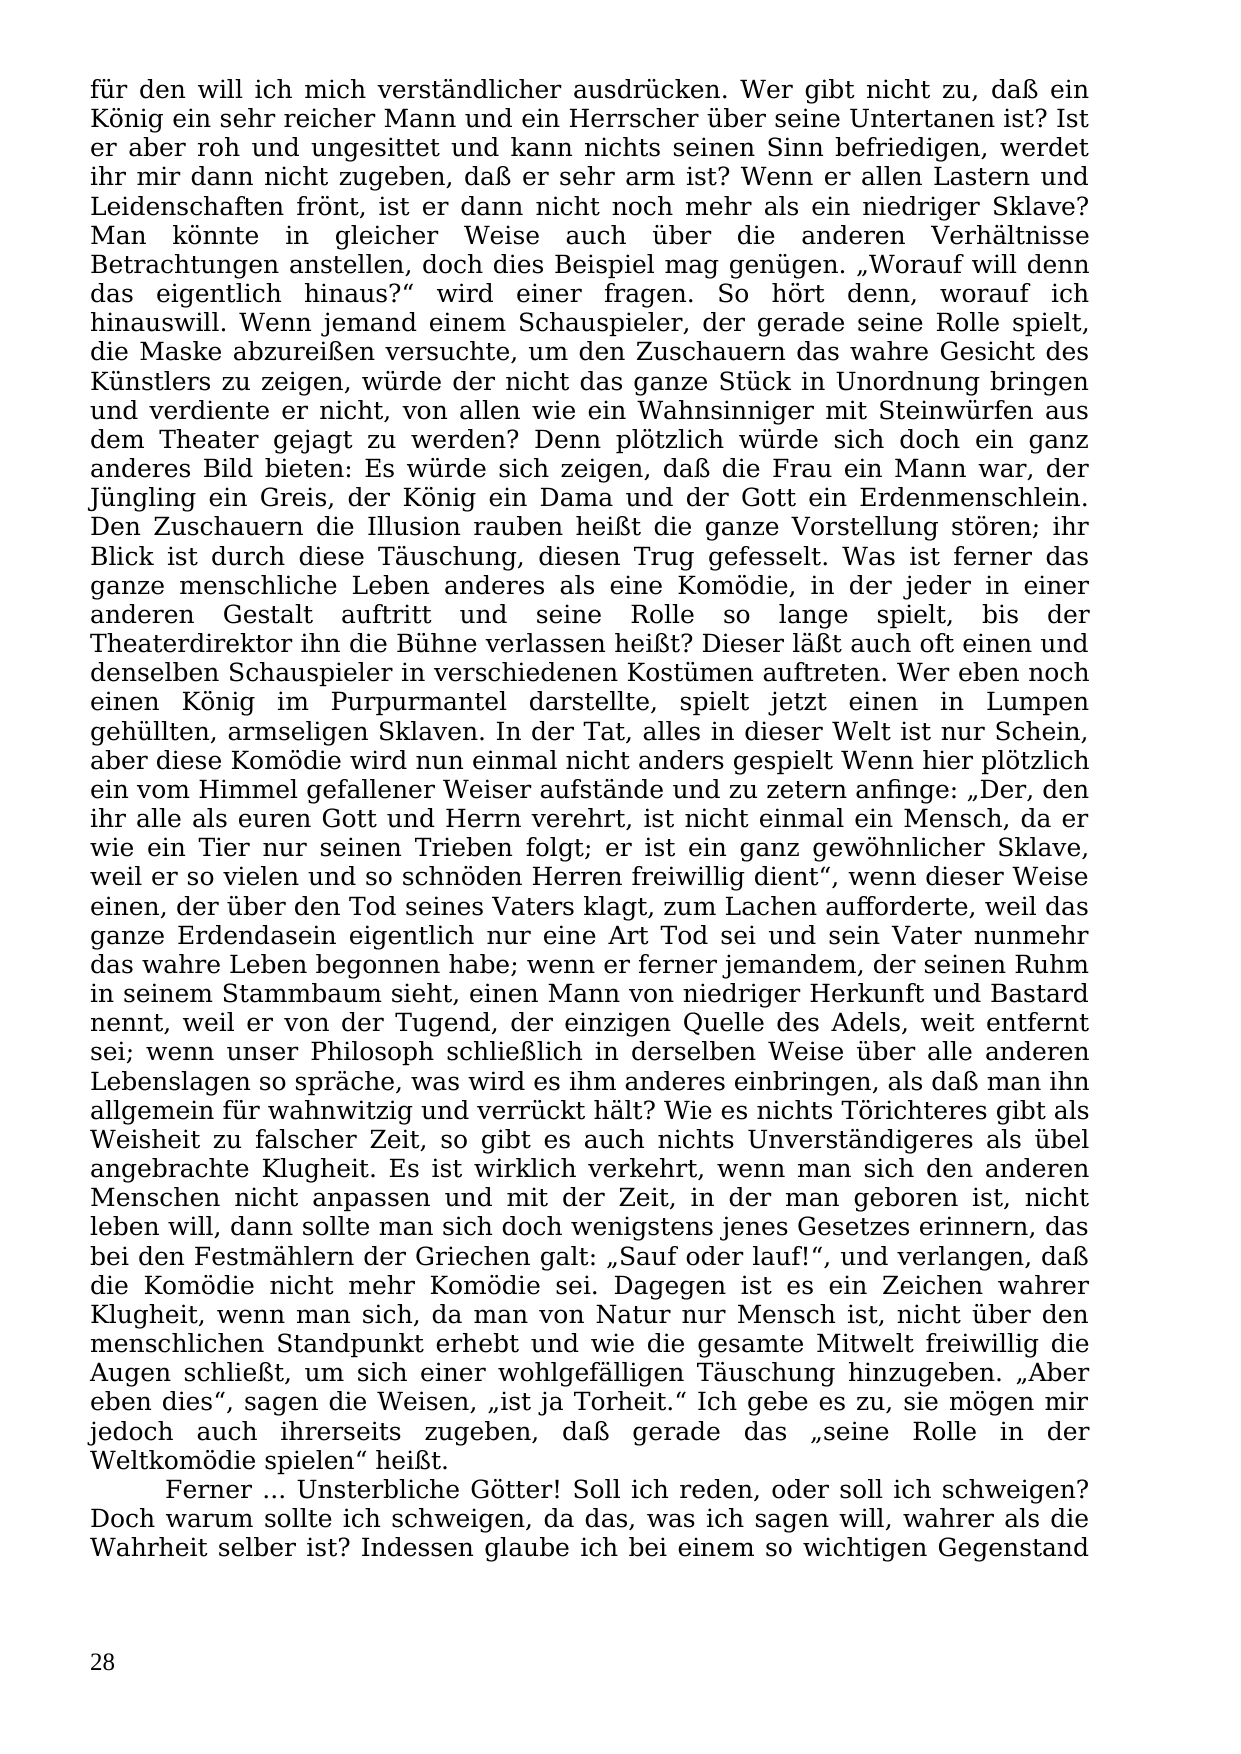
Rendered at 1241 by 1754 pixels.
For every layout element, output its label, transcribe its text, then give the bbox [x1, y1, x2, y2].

text Ferner ... Unsterbliche Götter! Soll ich reden, oder soll ich schweigen? Doch warum sollte ich schweigen, da das, was ich sagen will, wahrer als die Wahrheit selber ist? Indessen glaube ich bei einem so wichtigen Gegenstand [90, 1475, 1091, 1562]
text für den will ich mich verständlicher ausdrücken. Wer gibt nicht zu, daß ein König ein sehr reicher Mann und ein Herrscher über seine Untertanen ist? Ist er aber roh und ungesittet und kann nichts seinen Sinn befriedigen, werdet ihr mir dann nicht zugeben, daß er sehr arm ist? Wenn er allen Lastern und Leidenschaften frönt, ist er dann nicht noch mehr als ein niedriger Sklave? Man könnte in gleicher Weise auch über die anderen Verhältnisse Betrachtungen anstellen, doch dies Beispiel mag genügen. „Worauf will denn das eigentlich hinaus?“ wird einer fragen. So hört denn, worauf ich hinauswill. Wenn jemand einem Schauspieler, der gerade seine Rolle spielt, die Maske abzureißen versuchte, um den Zuschauern das wahre Gesicht des Künstlers zu zeigen, würde der nicht das ganze Stück in Unordnung bringen und verdiente er nicht, von allen wie ein Wahnsinniger mit Steinwürfen aus dem Theater gejagt zu werden? Denn plötzlich würde sich doch ein ganz anderes Bild bieten: Es würde sich zeigen, daß die Frau ein Mann war, der Jüngling ein Greis, der König ein Dama und der Gott ein Erdenmenschlein. Den Zuschauern die Illusion rauben heißt die ganze Vorstellung stören; ihr Blick ist durch diese Täuschung, diesen Trug gefesselt. Was ist ferner das ganze menschliche Leben anderes als eine Komödie, in der jeder in einer anderen Gestalt auftritt und seine Rolle so lange spielt, bis der Theaterdirektor ihn die Bühne verlassen heißt? Dieser läßt auch oft einen und denselben Schauspieler in verschiedenen Kostümen auftreten. Wer eben noch einen König im Purpurmantel darstellte, spielt jetzt einen in Lumpen gehüllten, armseligen Sklaven. In der Tat, alles in dieser Welt ist nur Schein, aber diese Komödie wird nun einmal nicht anders gespielt Wenn hier plötzlich ein vom Himmel gefallener Weiser aufstände und zu zetern anfinge: „Der, den ihr alle als euren Gott und Herrn verehrt, ist nicht einmal ein Mensch, da er wie ein Tier nur seinen Trieben folgt; er ist ein ganz gewöhnlicher Sklave, weil er so vielen und so schnöden Herren freiwillig dient“, wenn dieser Weise einen, der über den Tod seines Vaters klagt, zum Lachen aufforderte, weil das ganze Erdendasein eigentlich nur eine Art Tod sei und sein Vater nunmehr das wahre Leben begonnen habe; wenn er ferner jemandem, der seinen Ruhm in seinem Stammbaum sieht, einen Mann von niedriger Herkunft und Bastard nennt, weil er von der Tugend, der einzigen Quelle des Adels, weit entfernt sei; wenn unser Philosoph schließlich in derselben Weise über alle anderen Lebenslagen so spräche, was wird es ihm anderes einbringen, als daß man ihn allgemein für wahnwitzig und verrückt hält? Wie es nichts Törichteres gibt als Weisheit zu falscher Zeit, so gibt es auch nichts Unverständigeres als übel angebrachte Klugheit. Es ist wirklich verkehrt, wenn man sich den anderen Menschen nicht anpassen und mit der Zeit, in der man geboren ist, nicht leben will, dann sollte man sich doch wenigstens jenes Gesetzes erinnern, das bei den Festmählern der Griechen galt: „Sauf oder lauf!“, und verlangen, daß die Komödie nicht mehr Komödie sei. Dagegen ist es ein Zeichen wahrer Klugheit, wenn man sich, da man von Natur nur Mensch ist, nicht über den menschlichen Standpunkt erhebt und wie die gesamte Mitwelt freiwillig die Augen schließt, um sich einer wohlgefälligen Täuschung hinzugeben. „Aber eben dies“, sagen die Weisen, „ist ja Torheit.“ Ich gebe es zu, sie mögen mir jedoch auch ihrerseits zugeben, daß gerade das „seine Rolle in der Weltkomödie spielen“ heißt. [90, 75, 1091, 1475]
